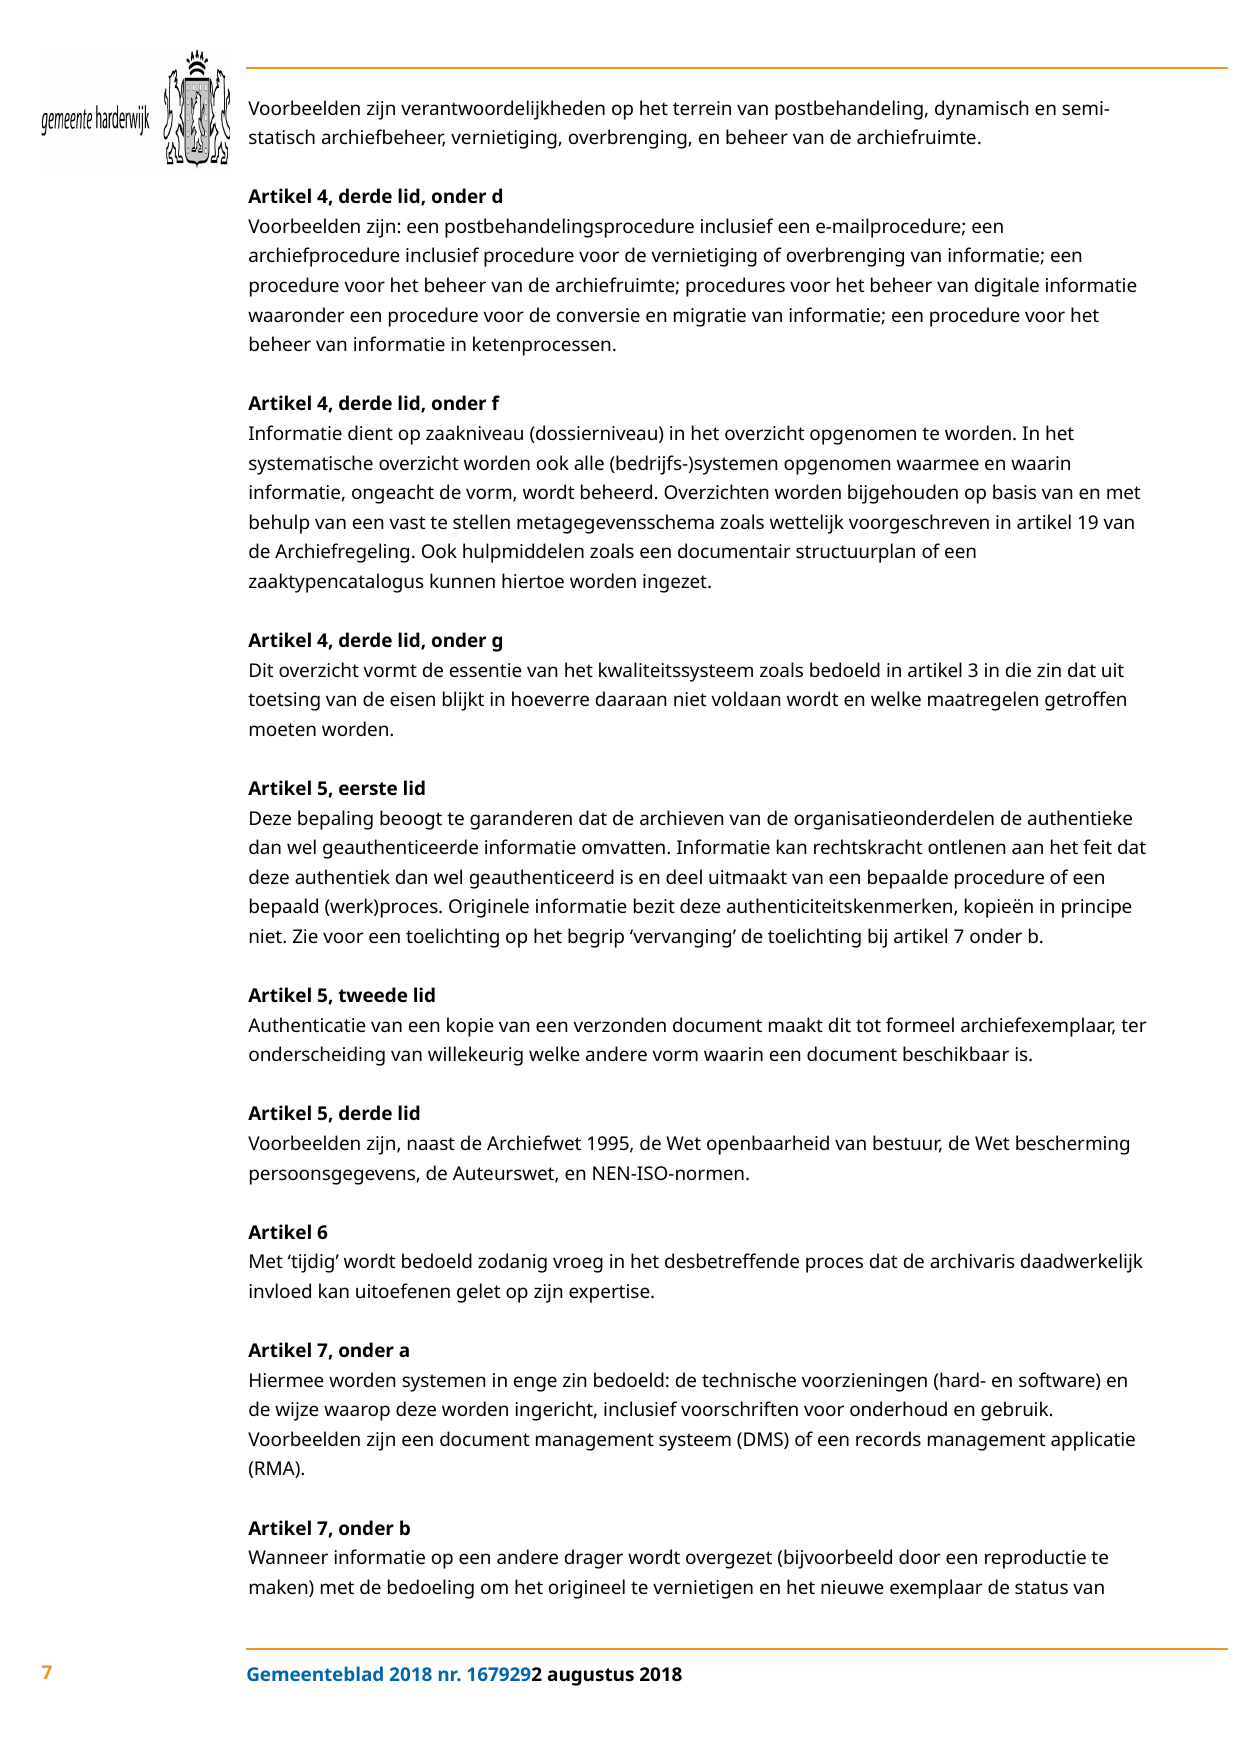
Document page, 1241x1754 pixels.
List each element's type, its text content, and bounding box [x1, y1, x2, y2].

text Artikel 5, derde lid [248, 1101, 1152, 1126]
picture [41, 47, 231, 172]
text Authenticatie van een kopie van een verzonden document maakt dit tot formeel archiefexemplaar, ter onderscheiding van willekeurig welke andere vorm waarin een document beschikbaar is. [248, 1012, 1152, 1067]
text Voorbeelden zijn: een postbehandelingsprocedure inclusief een e-mailprocedure; een archiefprocedure inclusief procedure voor de vernietiging of overbrenging van informatie; een procedure voor het beheer van de archiefruimte; procedures voor het beheer van digitale informatie waaronder een procedure voor de conversie en migratie van informatie; een procedure voor het beheer van informatie in ketenprocessen. [248, 213, 1152, 357]
text Wanneer informatie op een andere drager wordt overgezet (bijvoorbeeld door een reproductie te maken) met de bedoeling om het origineel te vernietigen en het nieuwe exemplaar de status van [248, 1544, 1152, 1600]
text Met ‘tijdig’ wordt bedoeld zodanig vroeg in het desbetreffende proces dat de archivaris daadwerkelijk invloed kan uitoefenen gelet op zijn expertise. [248, 1248, 1152, 1304]
text Artikel 4, derde lid, onder f [248, 391, 1152, 416]
text Artikel 7, onder b [248, 1515, 1152, 1541]
text Artikel 7, onder a [248, 1337, 1152, 1363]
text Artikel 4, derde lid, onder g [248, 627, 1152, 653]
text Dit overzicht vormt de essentie van het kwaliteitssysteem zoals bedoeld in artikel 3 in die zin dat uit toetsing van de eisen blijkt in hoeverre daaraan niet voldaan wordt en welke maatregelen getroffen moeten worden. [248, 657, 1152, 742]
text Informatie dient op zaakniveau (dossierniveau) in het overzicht opgenomen te worden. In het systematische overzicht worden ook alle (bedrijfs-)systemen opgenomen waarmee en waarin informatie, ongeacht de vorm, wordt beheerd. Overzichten worden bijgehouden op basis van en met behulp van een vast te stellen metagegevensschema zoals wettelijk voorgeschreven in artikel 19 van de Archiefregeling. Ook hulpmiddelen zoals een documentair structuurplan of een zaaktypencatalogus kunnen hiertoe worden ingezet. [248, 420, 1152, 594]
text Deze bepaling beoogt te garanderen dat de archieven van de organisatieonderdelen de authentieke dan wel geauthenticeerde informatie omvatten. Informatie kan rechtskracht ontlenen aan het feit dat deze authentiek dan wel geauthenticeerd is en deel uitmaakt van een bepaalde procedure of een bepaald (werk)proces. Originele informatie bezit deze authenticiteitskenmerken, kopieën in principe niet. Zie voor een toelichting op het begrip ‘vervanging’ de toelichting bij artikel 7 onder b. [248, 805, 1152, 949]
text Hiermee worden systemen in enge zin bedoeld: de technische voorzieningen (hard- en software) en de wijze waarop deze worden ingericht, inclusief voorschriften voor onderhoud en gebruik. Voorbeelden zijn een document management systeem (DMS) of een records management applicatie (RMA). [248, 1367, 1152, 1481]
text Voorbeelden zijn, naast de Archiefwet 1995, de Wet openbaarheid van bestuur, de Wet bescherming persoonsgegevens, de Auteurswet, en NEN-ISO-normen. [248, 1130, 1152, 1186]
text Artikel 6 [248, 1219, 1152, 1245]
text Artikel 4, derde lid, onder d [248, 183, 1152, 209]
text Artikel 5, tweede lid [248, 982, 1152, 1008]
text Artikel 5, eerste lid [248, 775, 1152, 801]
text Voorbeelden zijn verantwoordelijkheden op het terrein van postbehandeling, dynamisch en semi-statisch archiefbeheer, vernietiging, overbrenging, en beheer van de archiefruimte. [248, 95, 1152, 150]
